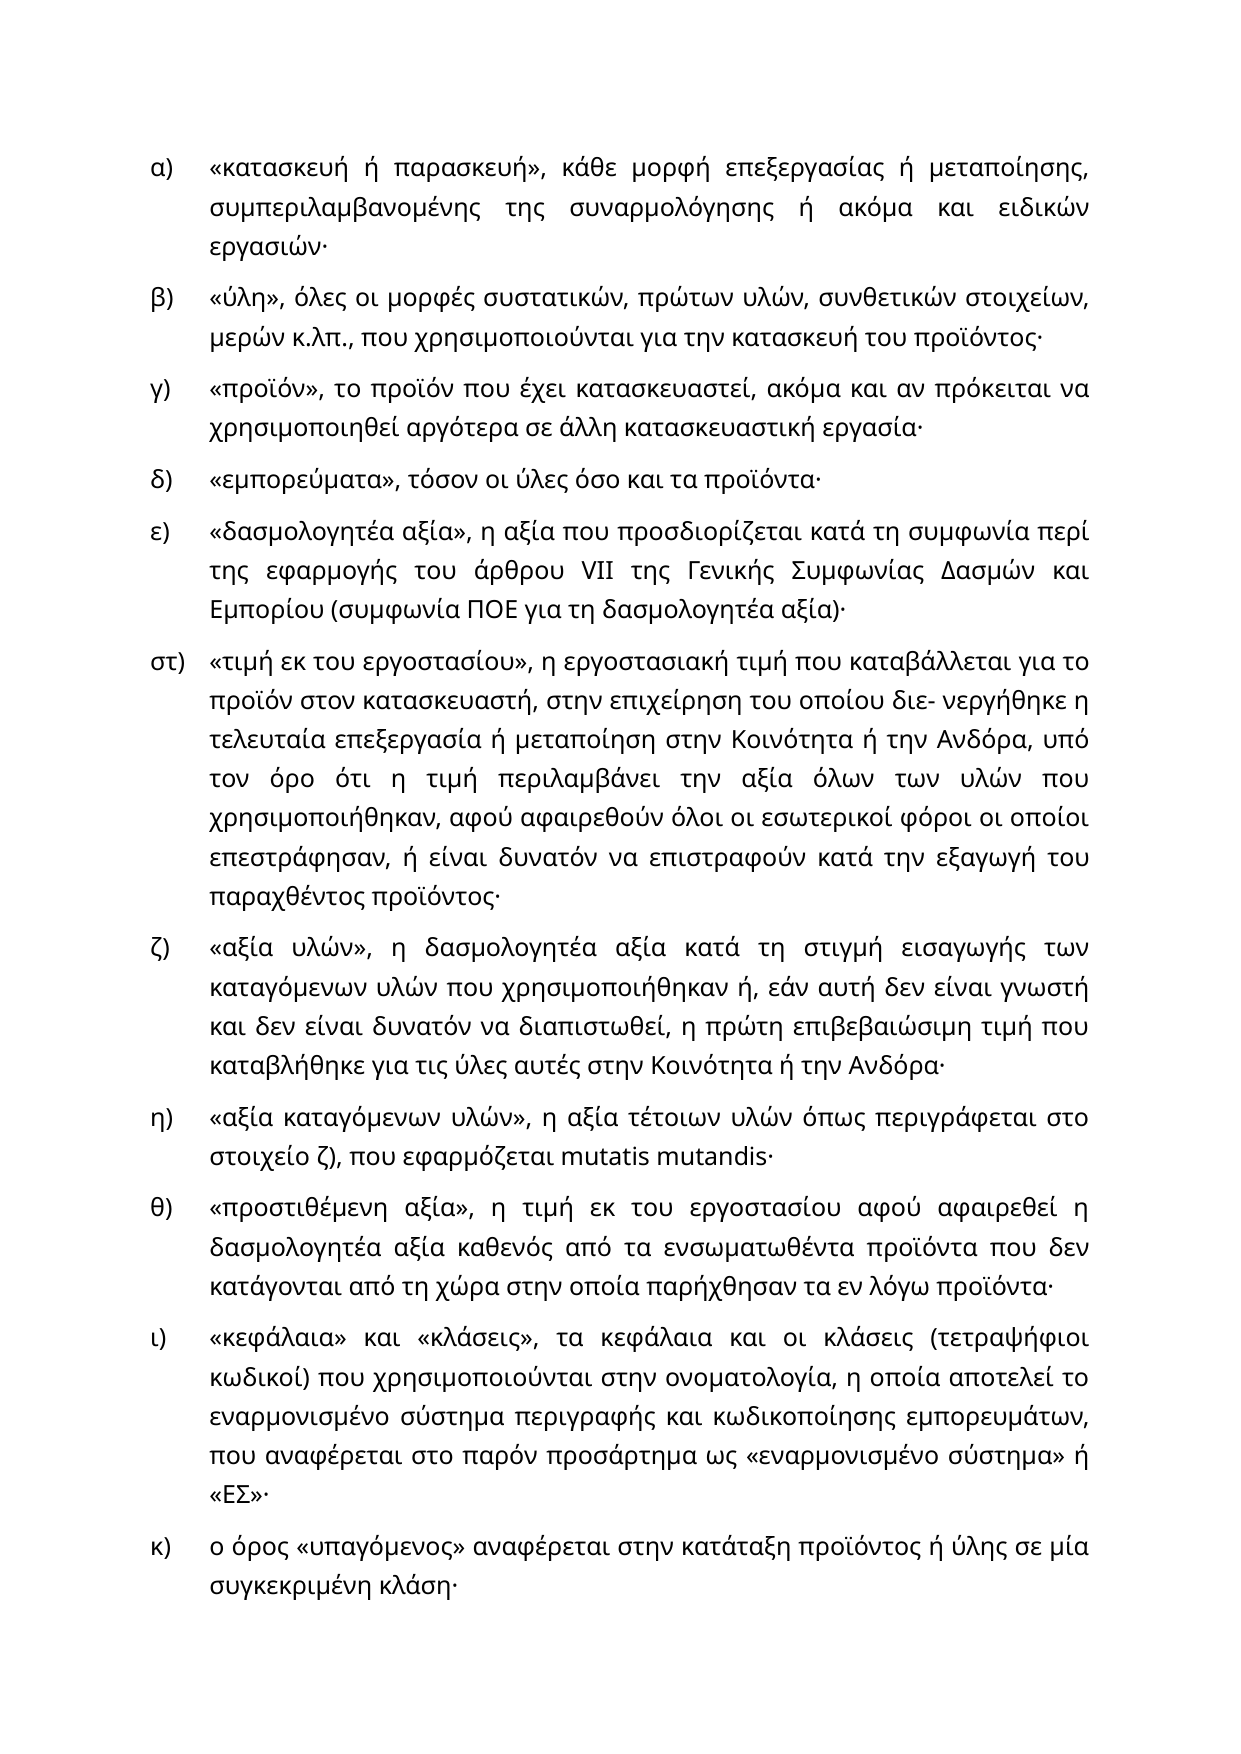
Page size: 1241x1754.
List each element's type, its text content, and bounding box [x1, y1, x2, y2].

list ζ) «αξία υλών», η δασμολογητέα αξία κατά τη στιγμή εισαγωγής των καταγόμενων υλών που χρησιμοποιήθηκαν ή, εάν αυτή δεν είναι γνωστή και δεν είναι δυνατόν να διαπιστωθεί, η πρώτη επιβεβαιώσιμη τιμή που καταβλήθηκε για τις ύλες αυτές στην Κοινότητα ή την Ανδόρα· [150, 930, 1090, 1082]
list θ) «προστιθέμενη αξία», η τιμή εκ του εργοστασίου αφού αφαιρεθεί η δασμολογητέα αξία καθενός από τα ενσωματωθέντα προϊόντα που δεν κατάγονται από τη χώρα στην οποία παρήχθησαν τα εν λόγω προϊόντα· [150, 1190, 1090, 1302]
list α) «κατασκευή ή παρασκευή», κάθε μορφή επεξεργασίας ή μεταποίησης, συμπεριλαμβανομένης της συναρμολόγησης ή ακόμα και ειδικών εργασιών· [150, 150, 1090, 262]
list στ) «τιμή εκ του εργοστασίου», η εργοστασιακή τιμή που καταβάλλεται για το προϊόν στον κατασκευαστή, στην επιχείρηση του οποίου διε- νεργήθηκε η τελευταία επεξεργασία ή μεταποίηση στην Κοινότητα ή την Ανδόρα, υπό τον όρο ότι η τιμή περιλαμβάνει την αξία όλων των υλών που χρησιμοποιήθηκαν, αφού αφαιρεθούν όλοι οι εσωτερικοί φόροι οι οποίοι επεστράφησαν, ή είναι δυνατόν να επιστραφούν κατά την εξαγωγή του παραχθέντος προϊόντος· [150, 643, 1090, 912]
list η) «αξία καταγόμενων υλών», η αξία τέτοιων υλών όπως περιγράφεται στο στοιχείο ζ), που εφαρμόζεται mutatis mutandis· [150, 1099, 1090, 1172]
list γ) «προϊόν», το προϊόν που έχει κατασκευαστεί, ακόμα και αν πρόκειται να χρησιμοποιηθεί αργότερα σε άλλη κατασκευαστική εργασία· [150, 371, 1090, 444]
list κ) ο όρος «υπαγόμενος» αναφέρεται στην κατάταξη προϊόντος ή ύλης σε μία συγκεκριμένη κλάση· [150, 1528, 1090, 1602]
list ε) «δασμολογητέα αξία», η αξία που προσδιορίζεται κατά τη συμφωνία περί της εφαρμογής του άρθρου VII της Γενικής Συμφωνίας Δασμών και Εμπορίου (συμφωνία ΠΟΕ για τη δασμολογητέα αξία)· [150, 513, 1090, 626]
list δ) «εμπορεύματα», τόσον οι ύλες όσο και τα προϊόντα· [150, 462, 1090, 496]
list ι) «κεφάλαια» και «κλάσεις», τα κεφάλαια και οι κλάσεις (τετραψήφιοι κωδικοί) που χρησιμοποιούνται στην ονοματολογία, η οποία αποτελεί το εναρμονισμένο σύστημα περιγραφής και κωδικοποίησης εμπορευμάτων, που αναφέρεται στο παρόν προσάρτημα ως «εναρμονισμένο σύστημα» ή «ΕΣ»· [150, 1320, 1090, 1511]
list β) «ύλη», όλες οι μορφές συστατικών, πρώτων υλών, συνθετικών στοιχείων, μερών κ.λπ., που χρησιμοποιούνται για την κατασκευή του προϊόντος· [150, 280, 1090, 353]
